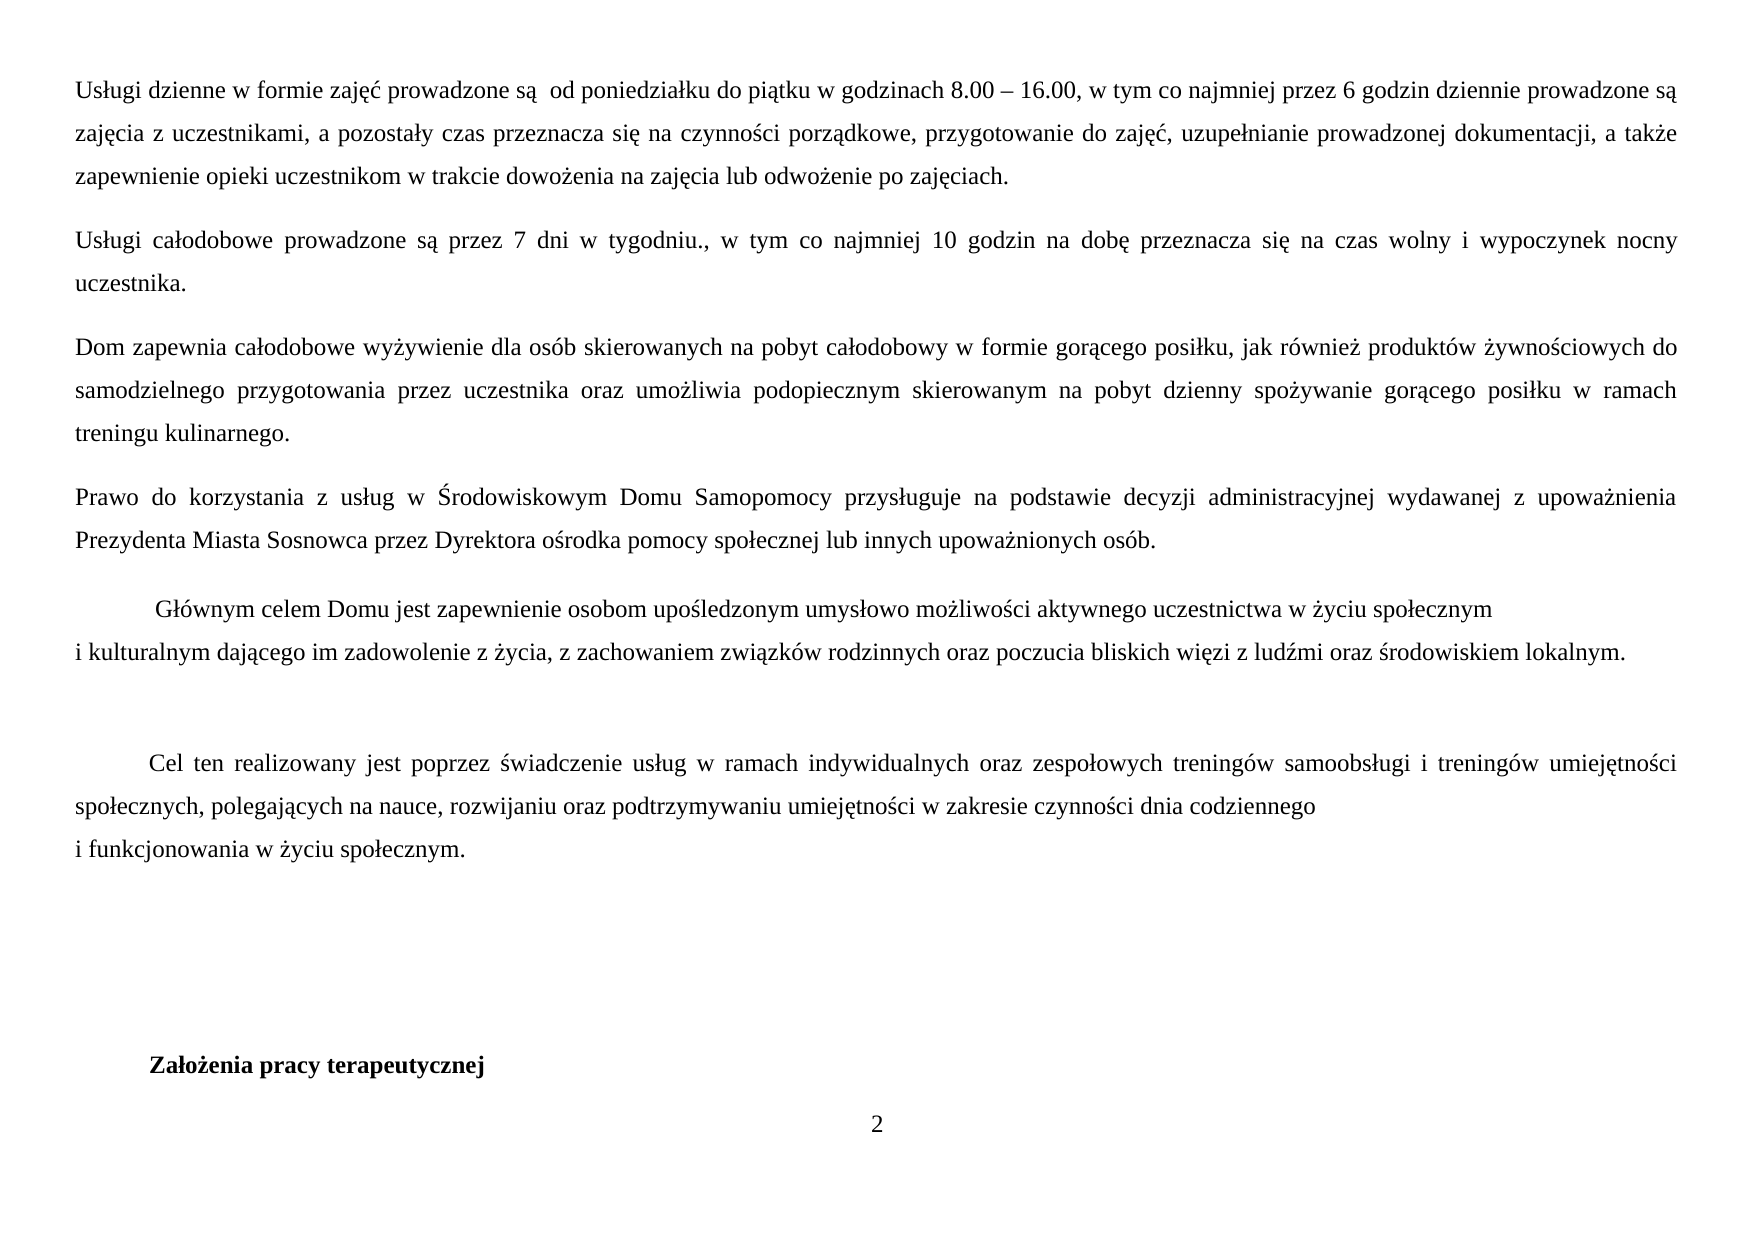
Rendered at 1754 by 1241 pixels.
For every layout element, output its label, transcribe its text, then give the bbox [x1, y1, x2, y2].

text Usługi całodobowe prowadzone są przez 7 dni w tygodniu., w tym co najmniej 10 godzin na dobę przeznacza się na czas wolny i wypoczynek nocny uczestnika. [75, 225, 1679, 297]
text Cel ten realizowany jest poprzez świadczenie usług w ramach indywidualnych oraz zespołowych treningów samoobsługi i treningów umiejętności społecznych, polegających na nauce, rozwijaniu oraz podtrzymywaniu umiejętności w zakresie czynności dnia codziennego i funkcjonowania w życiu społecznym. [75, 748, 1679, 863]
text Prawo do korzystania z usług w Środowiskowym Domu Samopomocy przysługuje na podstawie decyzji administracyjnej wydawanej z upoważnienia Prezydenta Miasta Sosnowca przez Dyrektora ośrodka pomocy społecznej lub innych upoważnionych osób. [75, 482, 1679, 554]
text Założenia pracy terapeutycznej [75, 1050, 1679, 1079]
text Głównym celem Domu jest zapewnienie osobom upośledzonym umysłowo możliwości aktywnego uczestnictwa w życiu społecznym i kulturalnym dającego im zadowolenie z życia, z zachowaniem związków rodzinnych oraz poczucia bliskich więzi z ludźmi oraz środowiskiem lokalnym. [75, 594, 1679, 666]
text Dom zapewnia całodobowe wyżywienie dla osób skierowanych na pobyt całodobowy w formie gorącego posiłku, jak również produktów żywnościowych do samodzielnego przygotowania przez uczestnika oraz umożliwia podopiecznym skierowanym na pobyt dzienny spożywanie gorącego posiłku w ramach treningu kulinarnego. [75, 332, 1679, 447]
text Usługi dzienne w formie zajęć prowadzone są od poniedziałku do piątku w godzinach 8.00 – 16.00, w tym co najmniej przez 6 godzin dziennie prowadzone są zajęcia z uczestnikami, a pozostały czas przeznacza się na czynności porządkowe, przygotowanie do zajęć, uzupełnianie prowadzonej dokumentacji, a także zapewnienie opieki uczestnikom w trakcie dowożenia na zajęcia lub odwożenie po zajęciach. [75, 75, 1679, 190]
